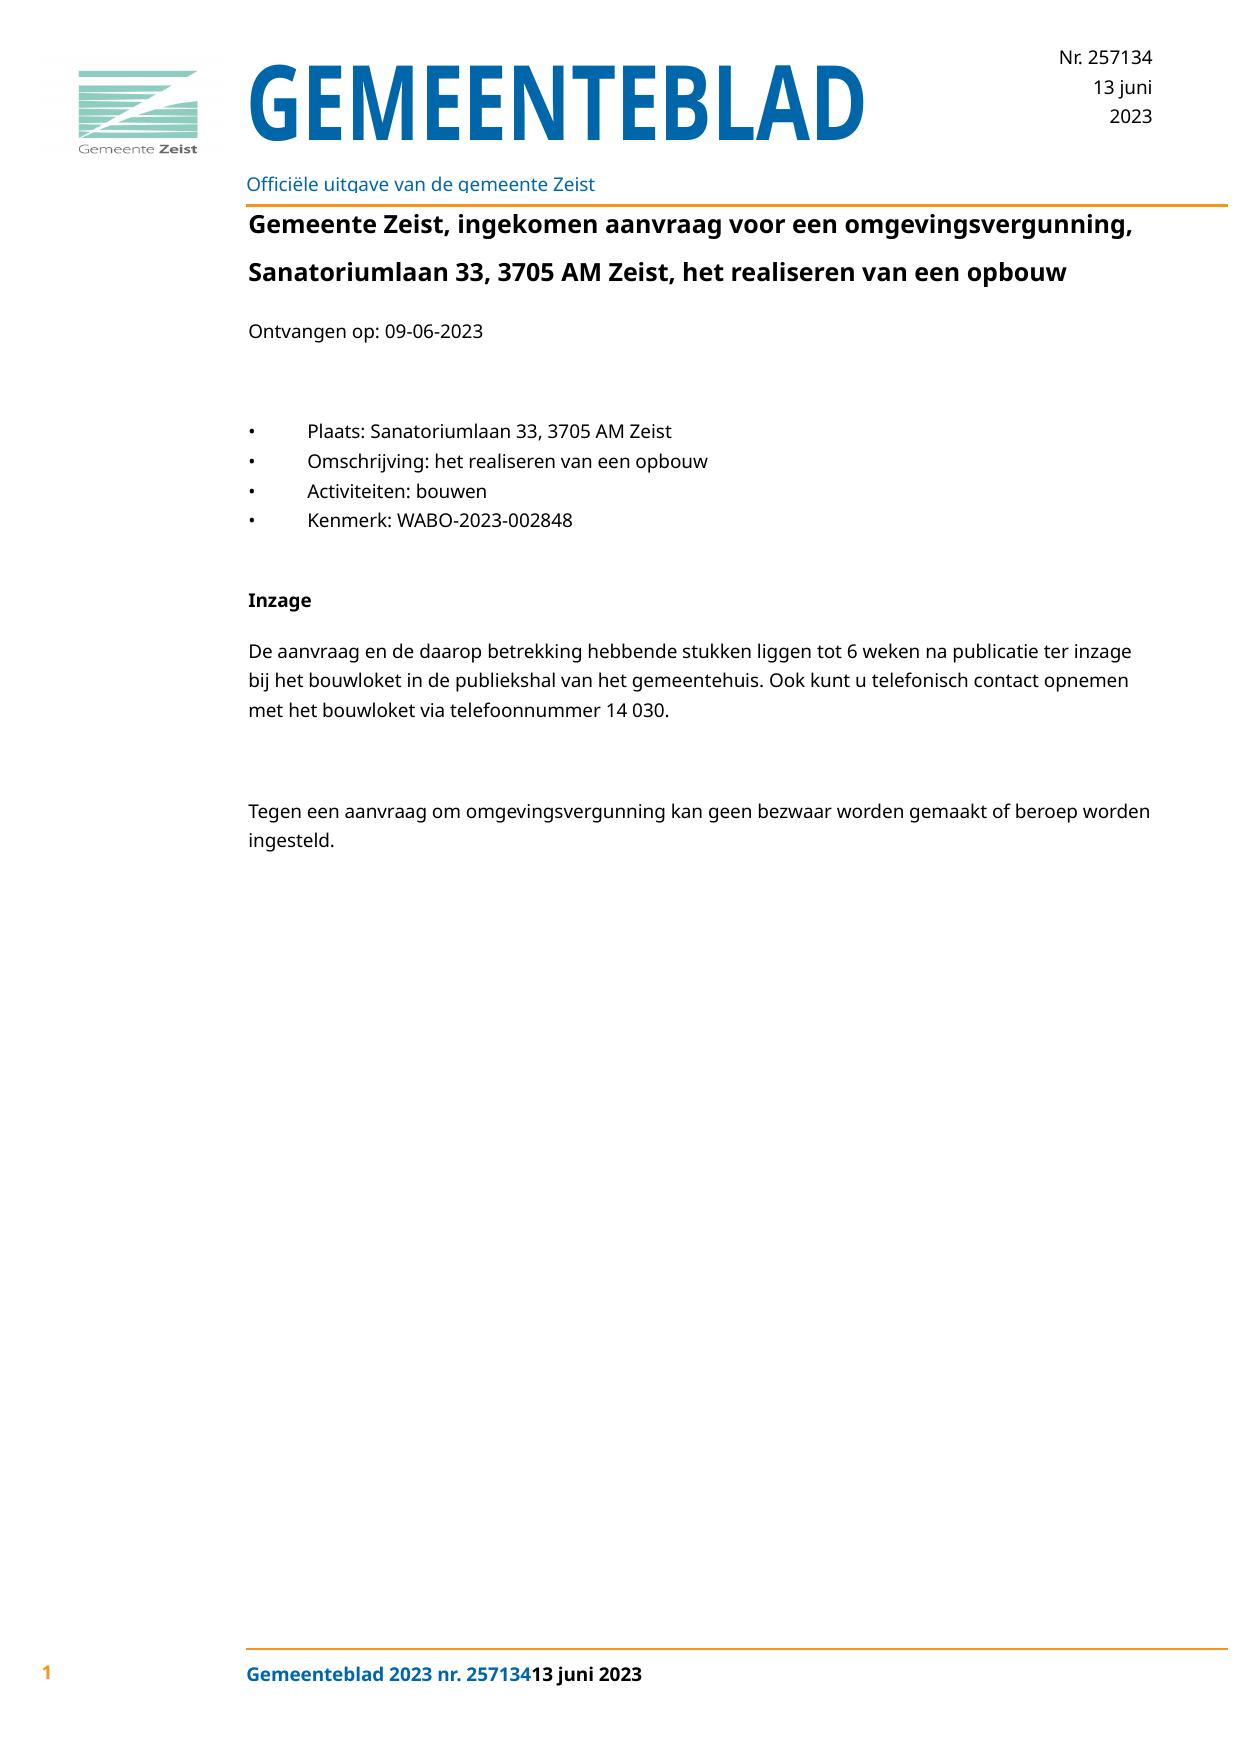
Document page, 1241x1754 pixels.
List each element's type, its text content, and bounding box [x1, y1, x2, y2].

text De aanvraag en de daarop betrekking hebbende stukken liggen tot 6 weken na publicatie ter inzage bij het bouwloket in de publiekshal van het gemeentehuis. Ook kunt u telefonisch contact opnemen met het bouwloket via telefoonnummer 14 030. [248, 638, 1152, 723]
list Kenmerk: WABO-2023-002848 [248, 507, 1152, 533]
list Plaats: Sanatoriumlaan 33, 3705 AM Zeist [248, 419, 1152, 444]
list Activiteiten: bouwen [248, 478, 1152, 504]
list Omschrijving: het realiseren van een opbouw [248, 448, 1152, 474]
text Tegen een aanvraag om omgevingsvergunning kan geen bezwaar worden gemaakt of beroep worden ingesteld. [248, 798, 1152, 853]
text Ontvangen op: 09-06-2023 [248, 318, 1152, 344]
text Inzage [248, 587, 1152, 613]
picture [41, 47, 231, 172]
text Gemeente Zeist, ingekomen aanvraag voor een omgevingsvergunning, Sanatoriumlaan 33, 3705 AM Zeist, het realiseren van een opbouw [248, 207, 1152, 288]
